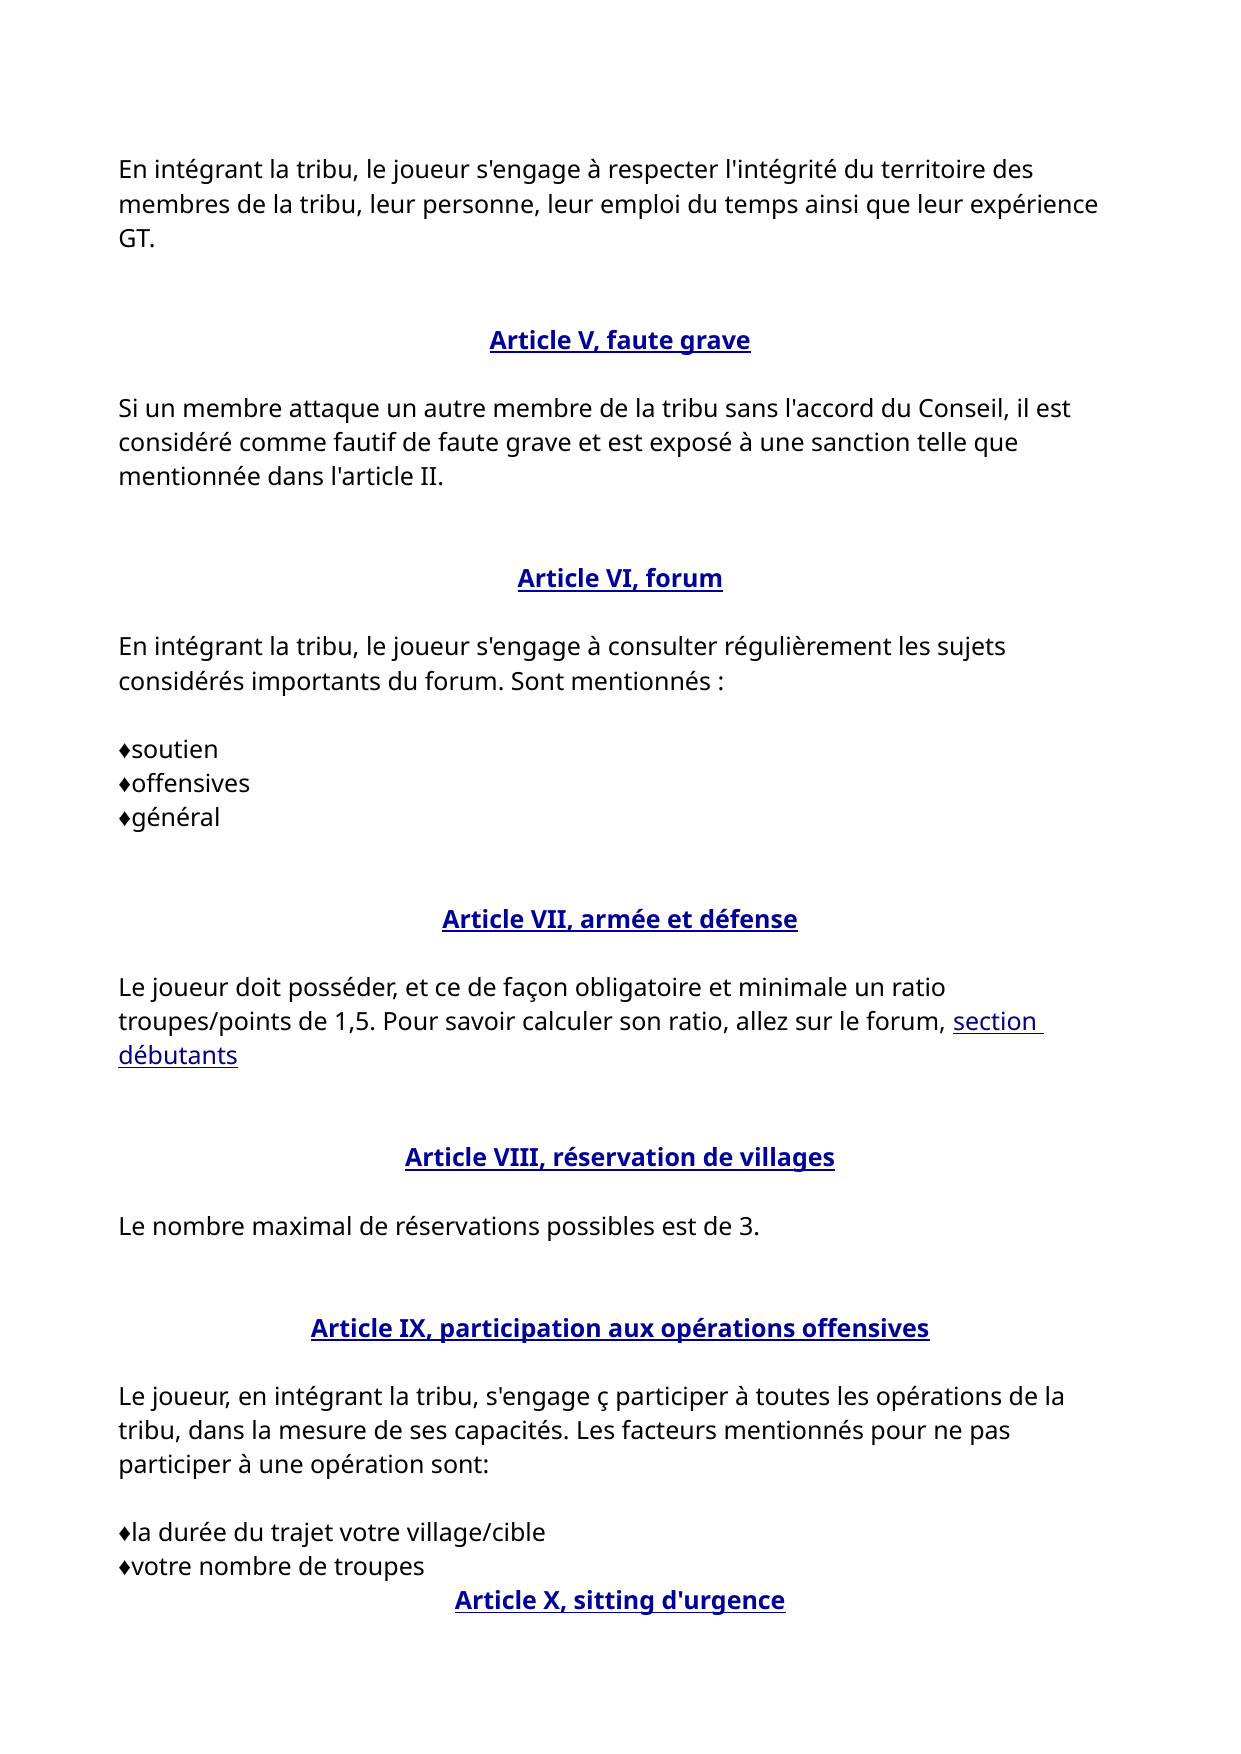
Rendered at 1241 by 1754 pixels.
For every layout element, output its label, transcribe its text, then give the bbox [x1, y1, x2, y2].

text ♦général [118, 799, 1122, 833]
text Article VII, armée et défense [118, 902, 1122, 936]
text En intégrant la tribu, le joueur s'engage à consulter régulièrement les sujets considérés importants du forum. Sont mentionnés : [118, 629, 1122, 697]
text En intégrant la tribu, le joueur s'engage à respecter l'intégrité du territoire des membres de la tribu, leur personne, leur emploi du temps ainsi que leur expérience GT. [118, 152, 1122, 254]
text Article X, sitting d'urgence [118, 1583, 1122, 1617]
text ♦votre nombre de troupes [118, 1549, 1122, 1583]
text Le joueur, en intégrant la tribu, s'engage ç participer à toutes les opérations de la tribu, dans la mesure de ses capacités. Les facteurs mentionnés pour ne pas participer à une opération sont: [118, 1378, 1122, 1481]
text Article VIII, réservation de villages [118, 1140, 1122, 1174]
text ♦soutien [118, 731, 1122, 765]
text Le nombre maximal de réservations possibles est de 3. [118, 1208, 1122, 1242]
text ♦offensives [118, 765, 1122, 799]
text ♦la durée du trajet votre village/cible [118, 1515, 1122, 1549]
text Article IX, participation aux opérations offensives [118, 1310, 1122, 1344]
text Article VI, forum [118, 561, 1122, 595]
text Article V, faute grave [118, 322, 1122, 357]
text Le joueur doit posséder, et ce de façon obligatoire et minimale un ratio troupes/points de 1,5. Pour savoir calculer son ratio, allez sur le forum, section débutants [118, 970, 1122, 1072]
text Si un membre attaque un autre membre de la tribu sans l'accord du Conseil, il est considéré comme fautif de faute grave et est exposé à une sanction telle que mentionnée dans l'article II. [118, 391, 1122, 493]
